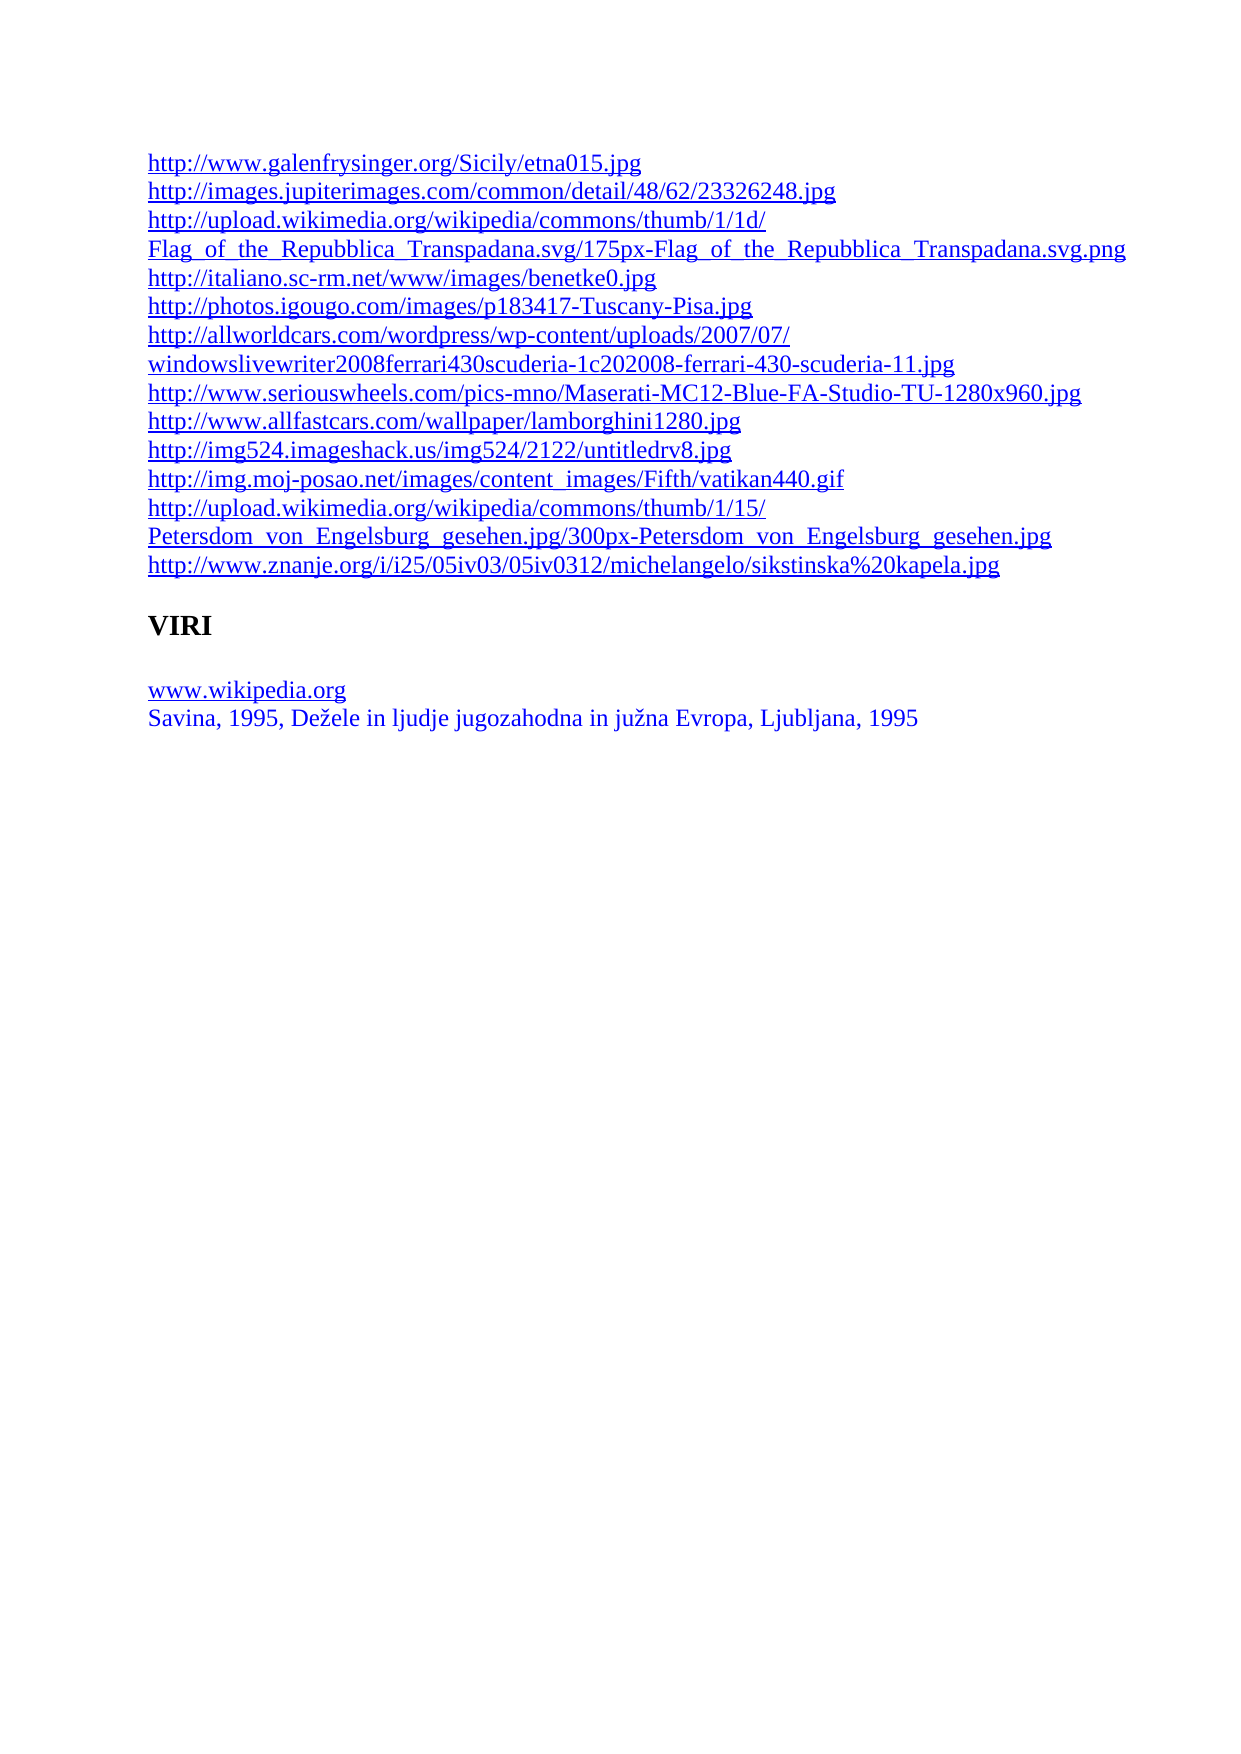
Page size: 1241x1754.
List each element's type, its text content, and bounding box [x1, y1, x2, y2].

text http://images.jupiterimages.com/common/detail/48/62/23326248.jpg [148, 176, 1152, 205]
text http://upload.wikimedia.org/wikipedia/commons/thumb/1/15/Petersdom_von_Engelsburg_gesehen.jpg/300px-Petersdom_von_Engelsburg_gesehen.jpg [148, 493, 1152, 550]
text Savina, 1995, Dežele in ljudje jugozahodna in južna Evropa, Ljubljana, 1995 [148, 703, 1152, 732]
text http://www.seriouswheels.com/pics-mno/Maserati-MC12-Blue-FA-Studio-TU-1280x960.jpg [148, 378, 1152, 406]
text http://www.galenfrysinger.org/Sicily/etna015.jpg [148, 148, 1152, 176]
text http://photos.igougo.com/images/p183417-Tuscany-Pisa.jpg [148, 291, 1152, 320]
text http://upload.wikimedia.org/wikipedia/commons/thumb/1/1d/Flag_of_the_Repubblica_Transpadana.svg/175px-Flag_of_the_Repubblica_Transpadana.svg.png [148, 205, 1152, 263]
text http://allworldcars.com/wordpress/wp-content/uploads/2007/07/windowslivewriter2008ferrari430scuderia-1c202008-ferrari-430-scuderia-11.jpg [148, 320, 1152, 378]
text http://www.allfastcars.com/wallpaper/lamborghini1280.jpg [148, 406, 1152, 435]
text http://www.znanje.org/i/i25/05iv03/05iv0312/michelangelo/sikstinska%20kapela.jpg [148, 550, 1152, 579]
text http://img524.imageshack.us/img524/2122/untitledrv8.jpg [148, 435, 1152, 464]
text www.wikipedia.org [148, 675, 1152, 703]
subtitle VIRI [148, 608, 1152, 641]
text http://img.moj-posao.net/images/content_images/Fifth/vatikan440.gif [148, 464, 1152, 493]
text http://italiano.sc-rm.net/www/images/benetke0.jpg [148, 263, 1152, 291]
